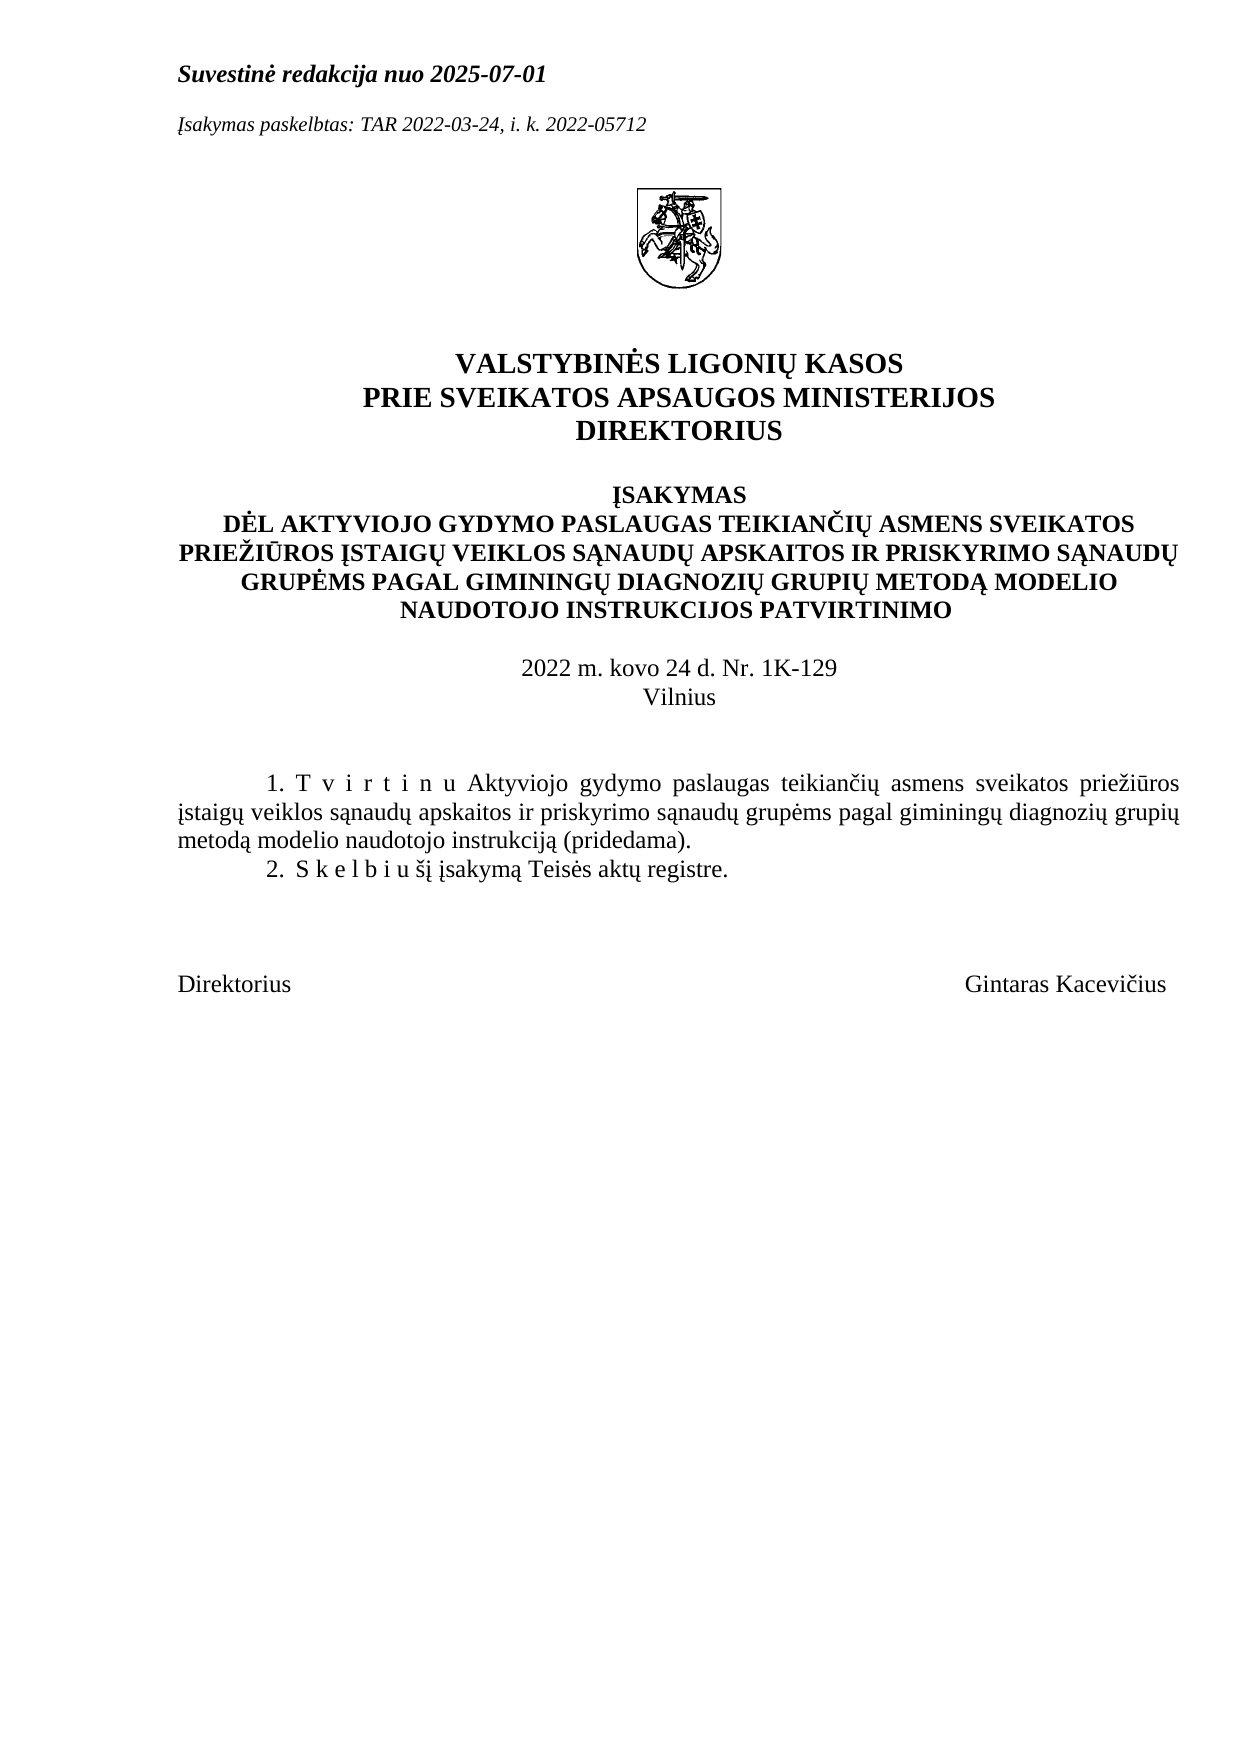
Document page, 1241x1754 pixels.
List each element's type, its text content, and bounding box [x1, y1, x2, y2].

text Suvestinė redakcija nuo 2025-07-01 [177, 59, 1181, 88]
text DIREKTORIUS [177, 413, 1181, 447]
text 2. S k e l b i u šį įsakymą Teisės aktų registre. [177, 854, 1181, 883]
text ĮSAKYMAS [177, 481, 1181, 509]
text Direktorius Gintaras Kacevičius [177, 969, 1181, 998]
text PRIE SVEIKATOS APSAUGOS MINISTERIJOS [177, 380, 1181, 413]
text VALSTYBINĖS LIGONIŲ KASOS [177, 346, 1181, 380]
text DĖL AKTYVIOJO GYDYMO PASLAUGAS TEIKIANČIŲ ASMENS SVEIKATOS PRIEŽIŪROS ĮSTAIGŲ VEIKLOS SĄNAUDŲ APSKAITOS IR PRISKYRIMO SĄNAUDŲ GRUPĖMS PAGAL GIMININGŲ DIAGNOZIŲ GRUPIŲ METODĄ MODELIO NAUDOTOJO INSTRUKCIJOS PATVIRTINIMO [177, 509, 1181, 624]
text 1. T v i r t i n u Aktyviojo gydymo paslaugas teikiančių asmens sveikatos priežiūros įstaigų veiklos sąnaudų apskaitos ir priskyrimo sąnaudų grupėms pagal giminingų diagnozių grupių metodą modelio naudotojo instrukciją (pridedama). [177, 768, 1181, 854]
text Įsakymas paskelbtas: TAR 2022-03-24, i. k. 2022-05712 [177, 112, 1181, 136]
text Vilnius [177, 682, 1181, 711]
text 2022 m. kovo 24 d. Nr. 1K-129 [177, 653, 1181, 682]
